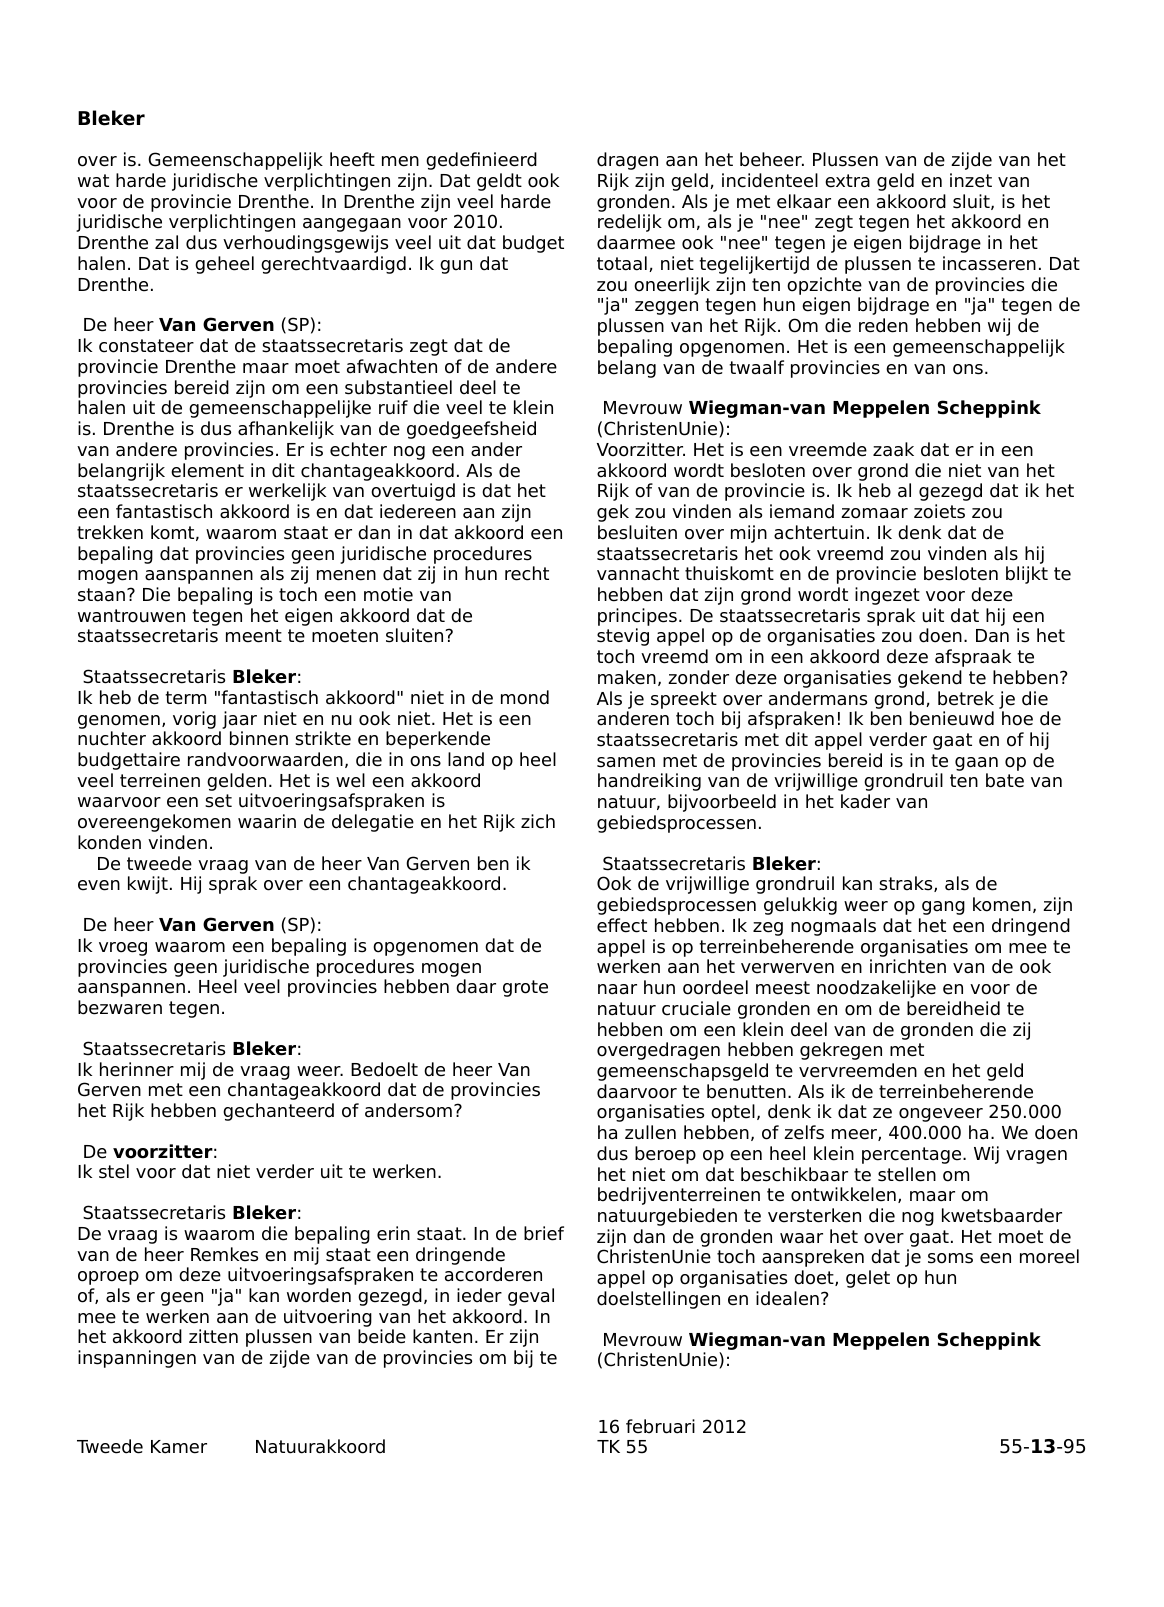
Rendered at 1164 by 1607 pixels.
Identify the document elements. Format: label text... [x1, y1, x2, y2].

text De voorzitter: [77, 1142, 567, 1162]
text Ik heb de term "fantastisch akkoord" niet in de mond genomen, vorig jaar niet en nu ook niet. Het is een nuchter akkoord binnen strikte en beperkende budgettaire randvoorwaarden, die in ons land op heel veel terreinen gelden. Het is wel een akkoord waarvoor een set uitvoeringsafspraken is overeengekomen waarin de delegatie en het Rijk zich konden vinden. [77, 688, 567, 853]
text over is. Gemeenschappelijk heeft men gedefinieerd wat harde juridische verplichtingen zijn. Dat geldt ook voor de provincie Drenthe. In Drenthe zijn veel harde juridische verplichtingen aangegaan voor 2010. Drenthe zal dus verhoudingsgewijs veel uit dat budget halen. Dat is geheel gerechtvaardigd. Ik gun dat Drenthe. [77, 150, 567, 295]
text Ik herinner mij de vraag weer. Bedoelt de heer Van Gerven met een chantageakkoord dat de provincies het Rijk hebben gechanteerd of andersom? [77, 1059, 567, 1122]
text Ik vroeg waarom een bepaling is opgenomen dat de provincies geen juridische procedures mogen aanspannen. Heel veel provincies hebben daar grote bezwaren tegen. [77, 936, 567, 1019]
text Ook de vrijwillige grondruil kan straks, als de gebiedsprocessen gelukkig weer op gang komen, zijn effect hebben. Ik zeg nogmaals dat het een dringend appel is op terreinbeherende organisaties om mee te werken aan het verwerven en inrichten van de ook naar hun oordeel meest noodzakelijke en voor de natuur cruciale gronden en om de bereidheid te hebben om een klein deel van de gronden die zij overgedragen hebben gekregen met gemeenschapsgeld te vervreemden en het geld daarvoor te benutten. Als ik de terreinbeherende organisaties optel, denk ik dat ze ongeveer 250.000 ha zullen hebben, of zelfs meer, 400.000 ha. We doen dus beroep op een heel klein percentage. Wij vragen het niet om dat beschikbaar te stellen om bedrijventerreinen te ontwikkelen, maar om natuurgebieden te versterken die nog kwetsbaarder zijn dan de gronden waar het over gaat. Het moet de ChristenUnie toch aanspreken dat je soms een moreel appel op organisaties doet, gelet op hun doelstellingen en idealen? [596, 874, 1087, 1309]
text De heer Van Gerven (SP): [77, 315, 567, 336]
text Mevrouw Wiegman-van Meppelen Scheppink (ChristenUnie): [596, 1329, 1087, 1371]
text De vraag is waarom die bepaling erin staat. In de brief van de heer Remkes en mij staat een dringende oproep om deze uitvoeringsafspraken te accorderen of, als er geen "ja" kan worden gezegd, in ieder geval mee te werken aan de uitvoering van het akkoord. In het akkoord zitten plussen van beide kanten. Er zijn inspanningen van de zijde van de provincies om bij te [77, 1224, 567, 1369]
text Staatssecretaris Bleker: [596, 853, 1087, 874]
text Voorzitter. Het is een vreemde zaak dat er in een akkoord wordt besloten over grond die niet van het Rijk of van de provincie is. Ik heb al gezegd dat ik het gek zou vinden als iemand zomaar zoiets zou besluiten over mijn achtertuin. Ik denk dat de staatssecretaris het ook vreemd zou vinden als hij vannacht thuiskomt en de provincie besloten blijkt te hebben dat zijn grond wordt ingezet voor deze principes. De staatssecretaris sprak uit dat hij een stevig appel op de organisaties zou doen. Dan is het toch vreemd om in een akkoord deze afspraak te maken, zonder deze organisaties gekend te hebben? Als je spreekt over andermans grond, betrek je die anderen toch bij afspraken! Ik ben benieuwd hoe de staatssecretaris met dit appel verder gaat en of hij samen met de provincies bereid is in te gaan op de handreiking van de vrijwillige grondruil ten bate van natuur, bijvoorbeeld in het kader van gebiedsprocessen. [596, 440, 1087, 833]
text Staatssecretaris Bleker: [77, 1039, 567, 1059]
text dragen aan het beheer. Plussen van de zijde van het Rijk zijn geld, incidenteel extra geld en inzet van gronden. Als je met elkaar een akkoord sluit, is het redelijk om, als je "nee" zegt tegen het akkoord en daarmee ook "nee" tegen je eigen bijdrage in het totaal, niet tegelijkertijd de plussen te incasseren. Dat zou oneerlijk zijn ten opzichte van de provincies die "ja" zeggen tegen hun eigen bijdrage en "ja" tegen de plussen van het Rijk. Om die reden hebben wij de bepaling opgenomen. Het is een gemeenschappelijk belang van de twaalf provincies en van ons. [596, 150, 1087, 378]
text Staatssecretaris Bleker: [77, 1203, 567, 1224]
text De tweede vraag van de heer Van Gerven ben ik even kwijt. Hij sprak over een chantageakkoord. [77, 853, 567, 895]
text Staatssecretaris Bleker: [77, 667, 567, 688]
text Ik stel voor dat niet verder uit te werken. [77, 1162, 567, 1183]
text De heer Van Gerven (SP): [77, 915, 567, 936]
text Mevrouw Wiegman-van Meppelen Scheppink (ChristenUnie): [596, 398, 1087, 440]
text Ik constateer dat de staatssecretaris zegt dat de provincie Drenthe maar moet afwachten of de andere provincies bereid zijn om een substantieel deel te halen uit de gemeenschappelijke ruif die veel te klein is. Drenthe is dus afhankelijk van de goedgeefsheid van andere provincies. Er is echter nog een ander belangrijk element in dit chantageakkoord. Als de staatssecretaris er werkelijk van overtuigd is dat het een fantastisch akkoord is en dat iedereen aan zijn trekken komt, waarom staat er dan in dat akkoord een bepaling dat provincies geen juridische procedures mogen aanspannen als zij menen dat zij in hun recht staan? Die bepaling is toch een motie van wantrouwen tegen het eigen akkoord dat de staatssecretaris meent te moeten sluiten? [77, 336, 567, 647]
